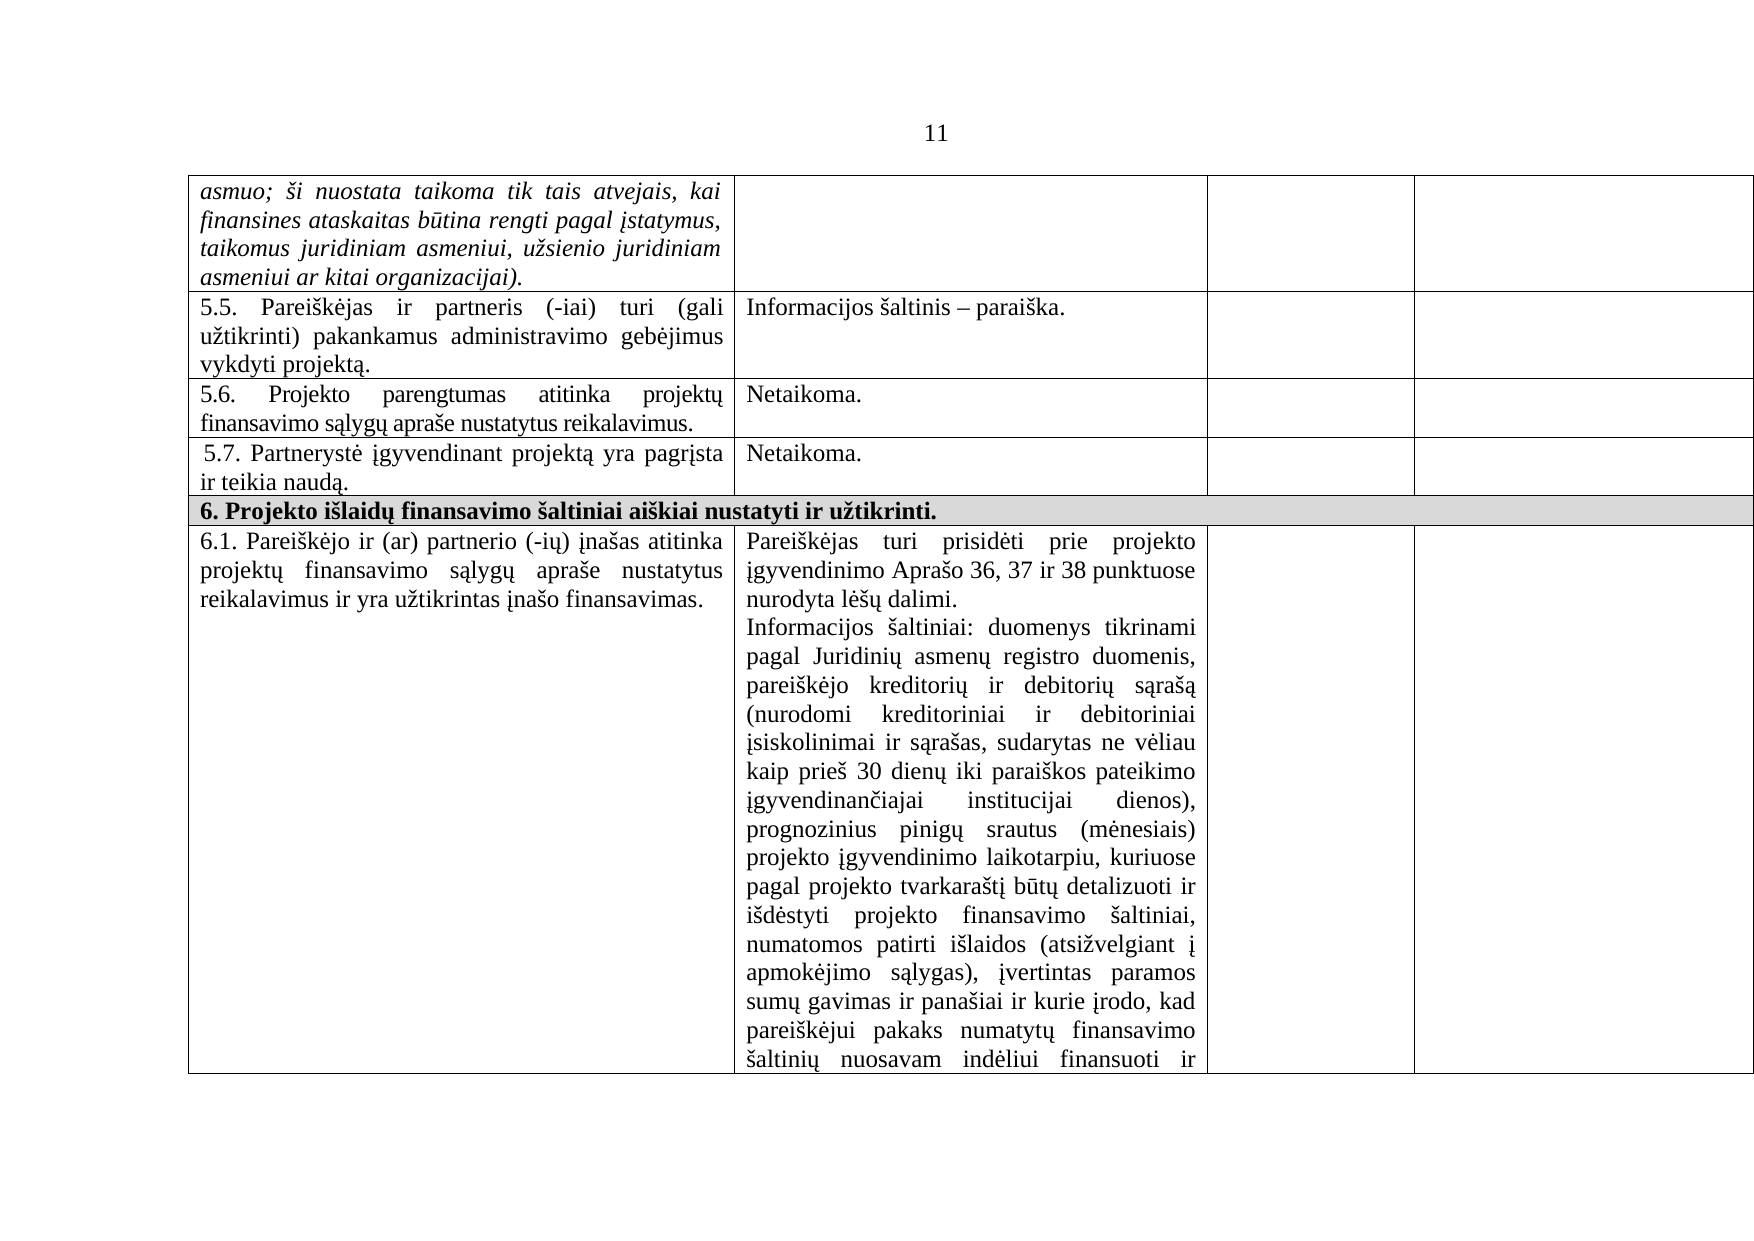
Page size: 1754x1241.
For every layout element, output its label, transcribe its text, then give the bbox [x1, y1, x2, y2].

table_cell 6.1. Pareiškėjo ir (ar) partnerio (-ių) įnašas atitinka projektų finansavimo sąlygų apraše nustatytus reikalavimus ir yra užtikrintas įnašo finansavimas. [189, 526, 734, 1072]
table_cell [1415, 526, 1753, 1072]
table_cell 5.7. Partnerystė įgyvendinant projektą yra pagrįsta ir teikia naudą. [189, 438, 734, 495]
table_cell Informacijos šaltinis – paraiška. [735, 292, 1207, 378]
table_cell [1415, 438, 1753, 495]
table_cell 5.6. Projekto parengtumas atitinka projektų finansavimo sąlygų apraše nustatytus reikalavimus. [189, 379, 734, 437]
table_cell Pareiškėjas turi prisidėti prie projekto įgyvendinimo Aprašo 36, 37 ir 38 punktuose nurodyta lėšų dalimi. Informacijos šaltiniai: duomenys tikrinami pagal Juridinių asmenų registro duomenis, pareiškėjo kreditorių ir debitorių sąrašą (nurodomi kreditoriniai ir debitoriniai įsiskolinimai ir sąrašas, sudarytas ne vėliau kaip prieš 30 dienų iki paraiškos pateikimo įgyvendinančiajai institucijai dienos), prognozinius pinigų srautus (mėnesiais) projekto įgyvendinimo laikotarpiu, kuriuose pagal projekto tvarkaraštį būtų detalizuoti ir išdėstyti projekto finansavimo šaltiniai, numatomos patirti išlaidos (atsižvelgiant į apmokėjimo sąlygas), įvertintas paramos sumų gavimas ir panašiai ir kurie įrodo, kad pareiškėjui pakaks numatytų finansavimo šaltinių nuosavam indėliui finansuoti ir [735, 526, 1207, 1072]
table_cell Netaikoma. [735, 379, 1207, 437]
table_cell [1208, 526, 1414, 1072]
table_cell 5.5. Pareiškėjas ir partneris (-iai) turi (gali užtikrinti) pakankamus administravimo gebėjimus vykdyti projektą. [189, 292, 734, 378]
table_cell [1415, 379, 1753, 437]
table_cell [1415, 176, 1753, 291]
table_cell [735, 176, 1207, 291]
table_cell [1208, 292, 1414, 378]
table_cell Netaikoma. [735, 438, 1207, 495]
table_cell asmuo; ši nuostata taikoma tik tais atvejais, kai finansines ataskaitas būtina rengti pagal įstatymus, taikomus juridiniam asmeniui, užsienio juridiniam asmeniui ar kitai organizacijai). [189, 176, 734, 291]
table_cell [1208, 176, 1414, 291]
table_cell [1208, 379, 1414, 437]
table_cell 6. Projekto išlaidų finansavimo šaltiniai aiškiai nustatyti ir užtikrinti. [189, 496, 1753, 525]
table_cell [1208, 438, 1414, 495]
table_cell [1415, 292, 1753, 378]
